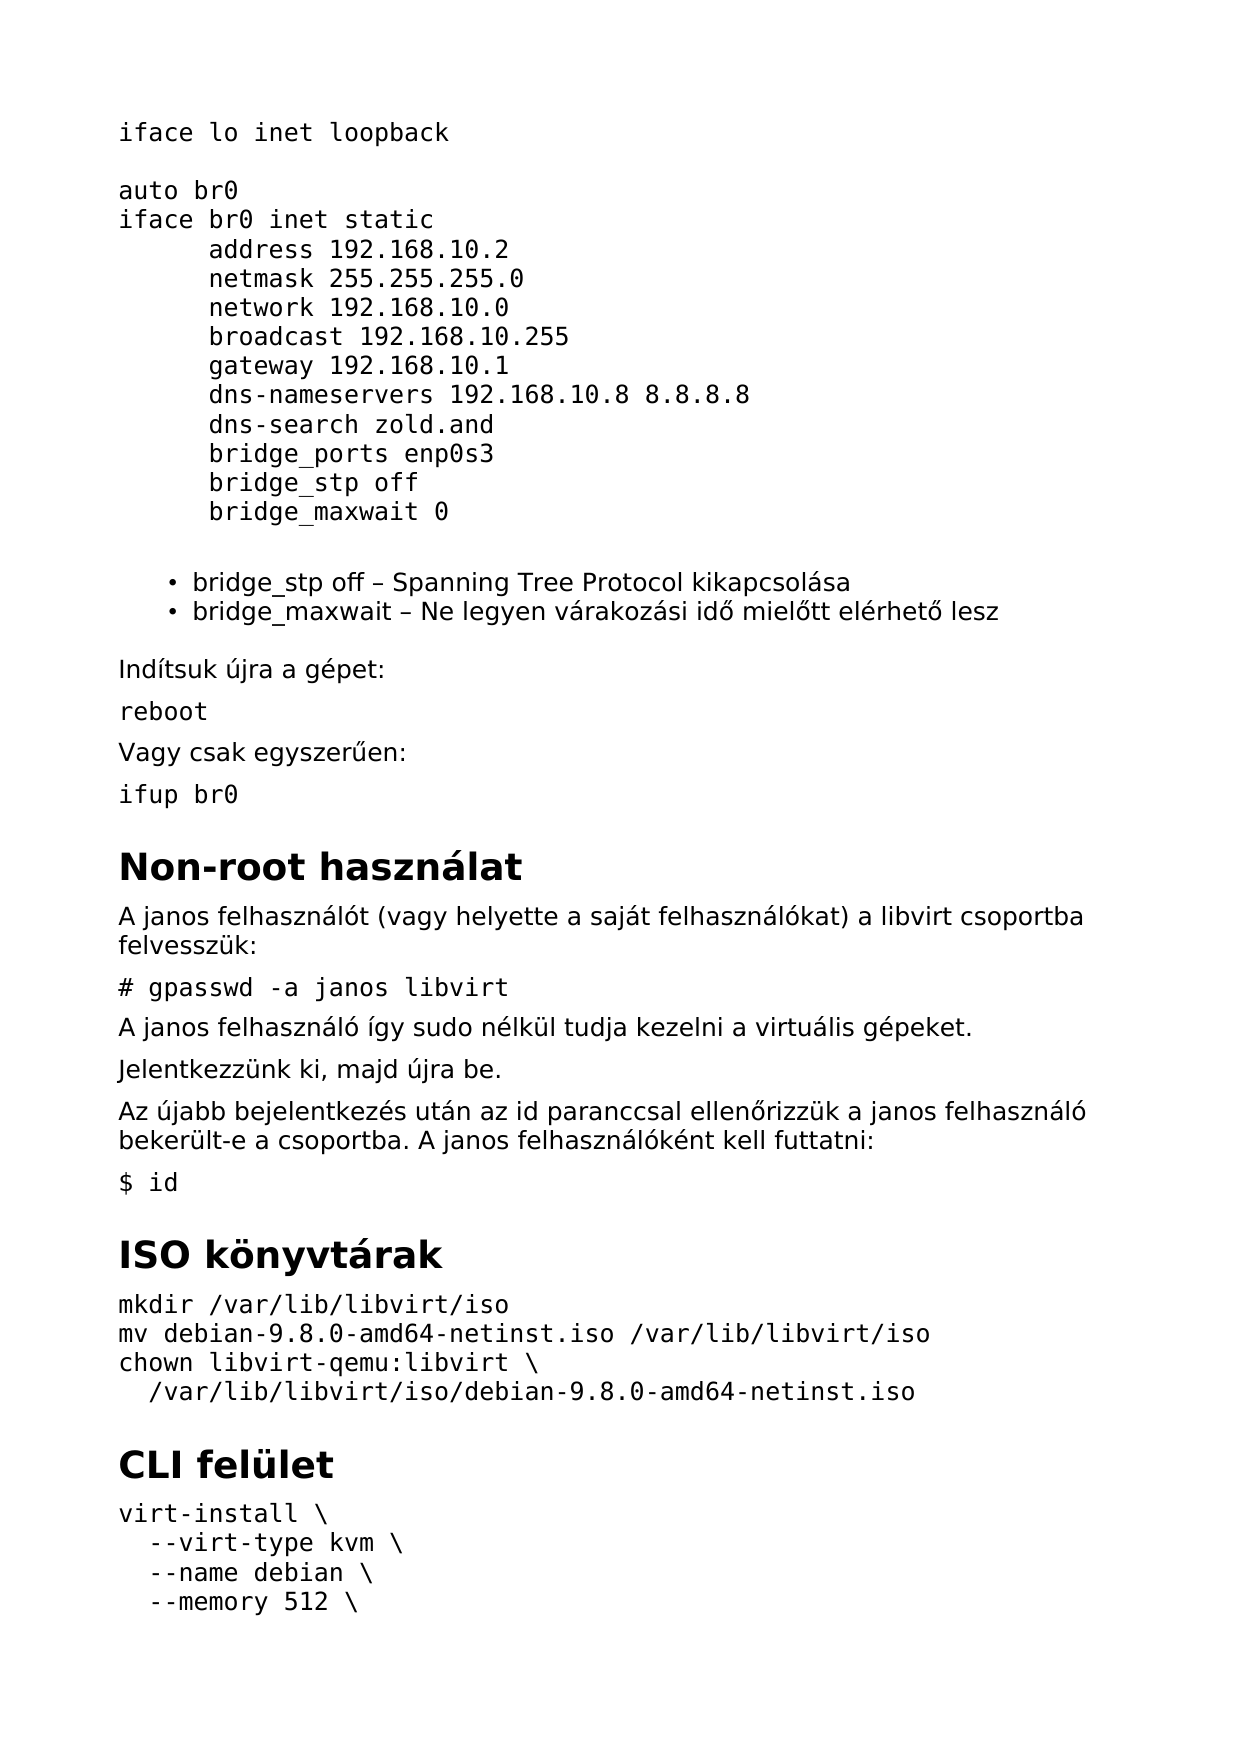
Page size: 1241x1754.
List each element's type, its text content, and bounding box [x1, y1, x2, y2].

text $ id [118, 1168, 1122, 1197]
text mkdir /var/lib/libvirt/iso mv debian-9.8.0-amd64-netinst.iso /var/lib/libvirt/iso chown libvirt-qemu:libvirt \ /var/lib/libvirt/iso/debian-9.8.0-amd64-netinst.iso [118, 1290, 1122, 1407]
text # gpasswd -a janos libvirt [118, 973, 1122, 1002]
list bridge_stp off – Spanning Tree Protocol kikapcsolása [177, 568, 1122, 597]
text Az újabb bejelentkezés után az id paranccsal ellenőrizzük a janos felhasználó bekerült-e a csoportba. A janos felhasználóként kell futtatni: [118, 1097, 1122, 1155]
text A janos felhasználót (vagy helyette a saját felhasználókat) a libvirt csoportba felvesszük: [118, 902, 1122, 960]
text Vagy csak egyszerűen: [118, 738, 1122, 767]
subtitle ISO könyvtárak [118, 1234, 1122, 1277]
subtitle Non-root használat [118, 846, 1122, 889]
text Jelentkezzünk ki, majd újra be. [118, 1055, 1122, 1084]
text A janos felhasználó így sudo nélkül tudja kezelni a virtuális gépeket. [118, 1014, 1122, 1043]
text ifup br0 [118, 780, 1122, 809]
text virt-install \ --virt-type kvm \ --name debian \ --memory 512 \ [118, 1499, 1122, 1616]
text reboot [118, 697, 1122, 726]
text Indítsuk újra a gépet: [118, 656, 1122, 685]
text iface lo inet loopback auto br0 iface br0 inet static address 192.168.10.2 netmask 255.255.255.0 network 192.168.10.0 broadcast 192.168.10.255 gateway 192.168.10.1 dns-nameservers 192.168.10.8 8.8.8.8 dns-search zold.and bridge_ports enp0s3 bridge_stp off bridge_maxwait 0 [118, 118, 1122, 526]
list bridge_maxwait – Ne legyen várakozási idő mielőtt elérhető lesz [177, 597, 1122, 626]
subtitle CLI felület [118, 1443, 1122, 1487]
